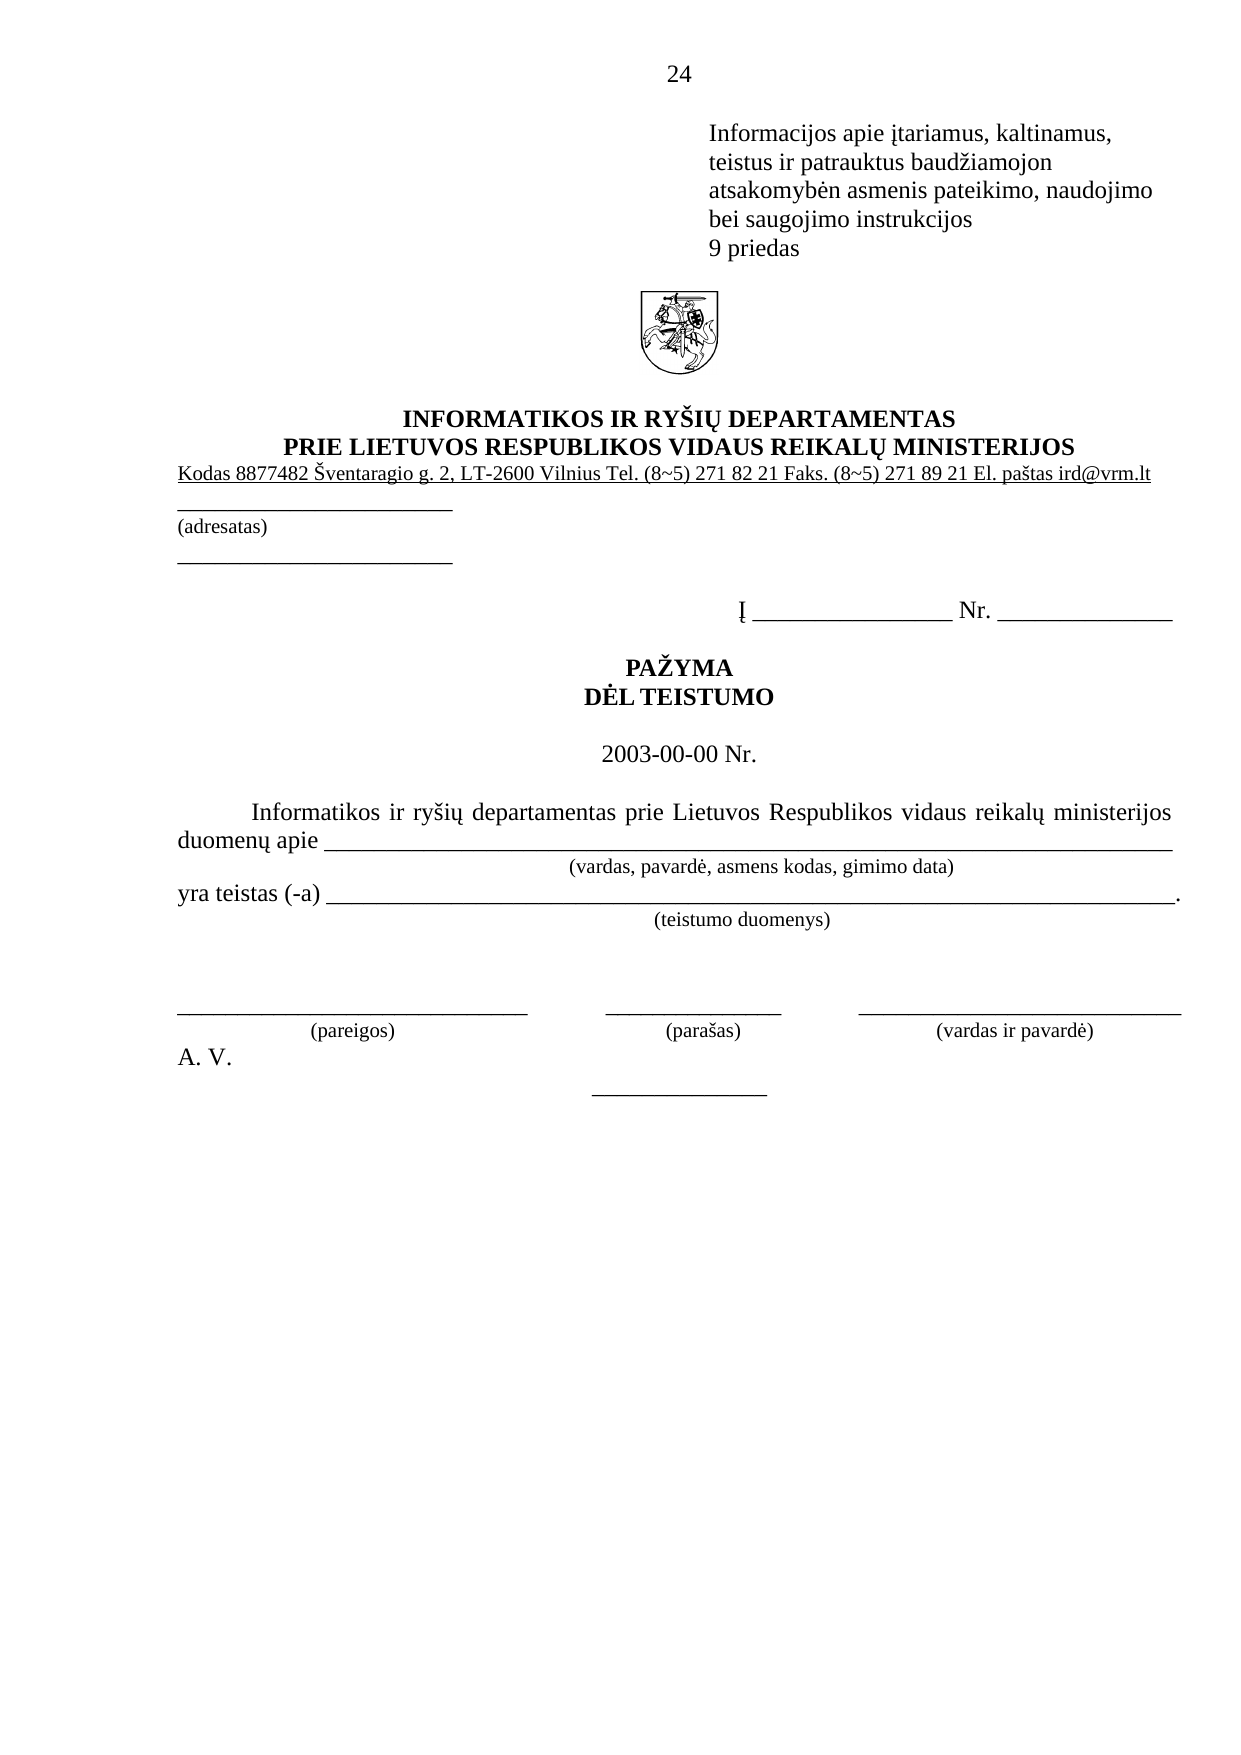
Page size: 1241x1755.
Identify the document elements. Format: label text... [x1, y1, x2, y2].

text ______________________ [177, 538, 1181, 567]
text Kodas 8877482 Šventaragio g. 2, LT-2600 Vilnius Tel. (8~5) 271 82 21 Faks. (8~5) 271 89 21 El. paštas ird@vrm.lt [177, 461, 1181, 485]
text A. V. [177, 1042, 1181, 1070]
text ______________________ [177, 485, 1181, 514]
text Į ________________ Nr. ______________ [196, 596, 1172, 624]
text PAŽYMA [177, 653, 1181, 682]
text teistus ir patrauktus baudžiamojon [177, 147, 1171, 176]
text INFORMATIKOS IR RYŠIŲ DEPARTAMENTAS [177, 404, 1181, 432]
text atsakomybėn asmenis pateikimo, naudojimo [177, 176, 1171, 204]
text yra teistas (-a) . [177, 878, 1181, 907]
text ______________ [177, 1070, 1181, 1099]
text (adresatas) [177, 514, 1181, 538]
text 9 priedas [177, 233, 1171, 262]
text (teistumo duomenys) [177, 907, 1181, 931]
text DĖL TEISTUMO [177, 682, 1181, 711]
text (vardas, pavardė, asmens kodas, gimimo data) [177, 854, 1172, 878]
text bei saugojimo instrukcijos [177, 204, 1171, 233]
text Informacijos apie įtariamus, kaltinamus, [177, 118, 1171, 147]
text (pareigos) (parašas) (vardas ir pavardė) [177, 1017, 1181, 1042]
text Informatikos ir ryšių departamentas prie Lietuvos Respublikos vidaus reikalų ministerijos duomenų apie [177, 797, 1172, 854]
text 2003-00-00 Nr. [177, 739, 1181, 768]
text PRIE LIETUVOS RESPUBLIKOS VIDAUS REIKALŲ MINISTERIJOS [177, 432, 1181, 461]
